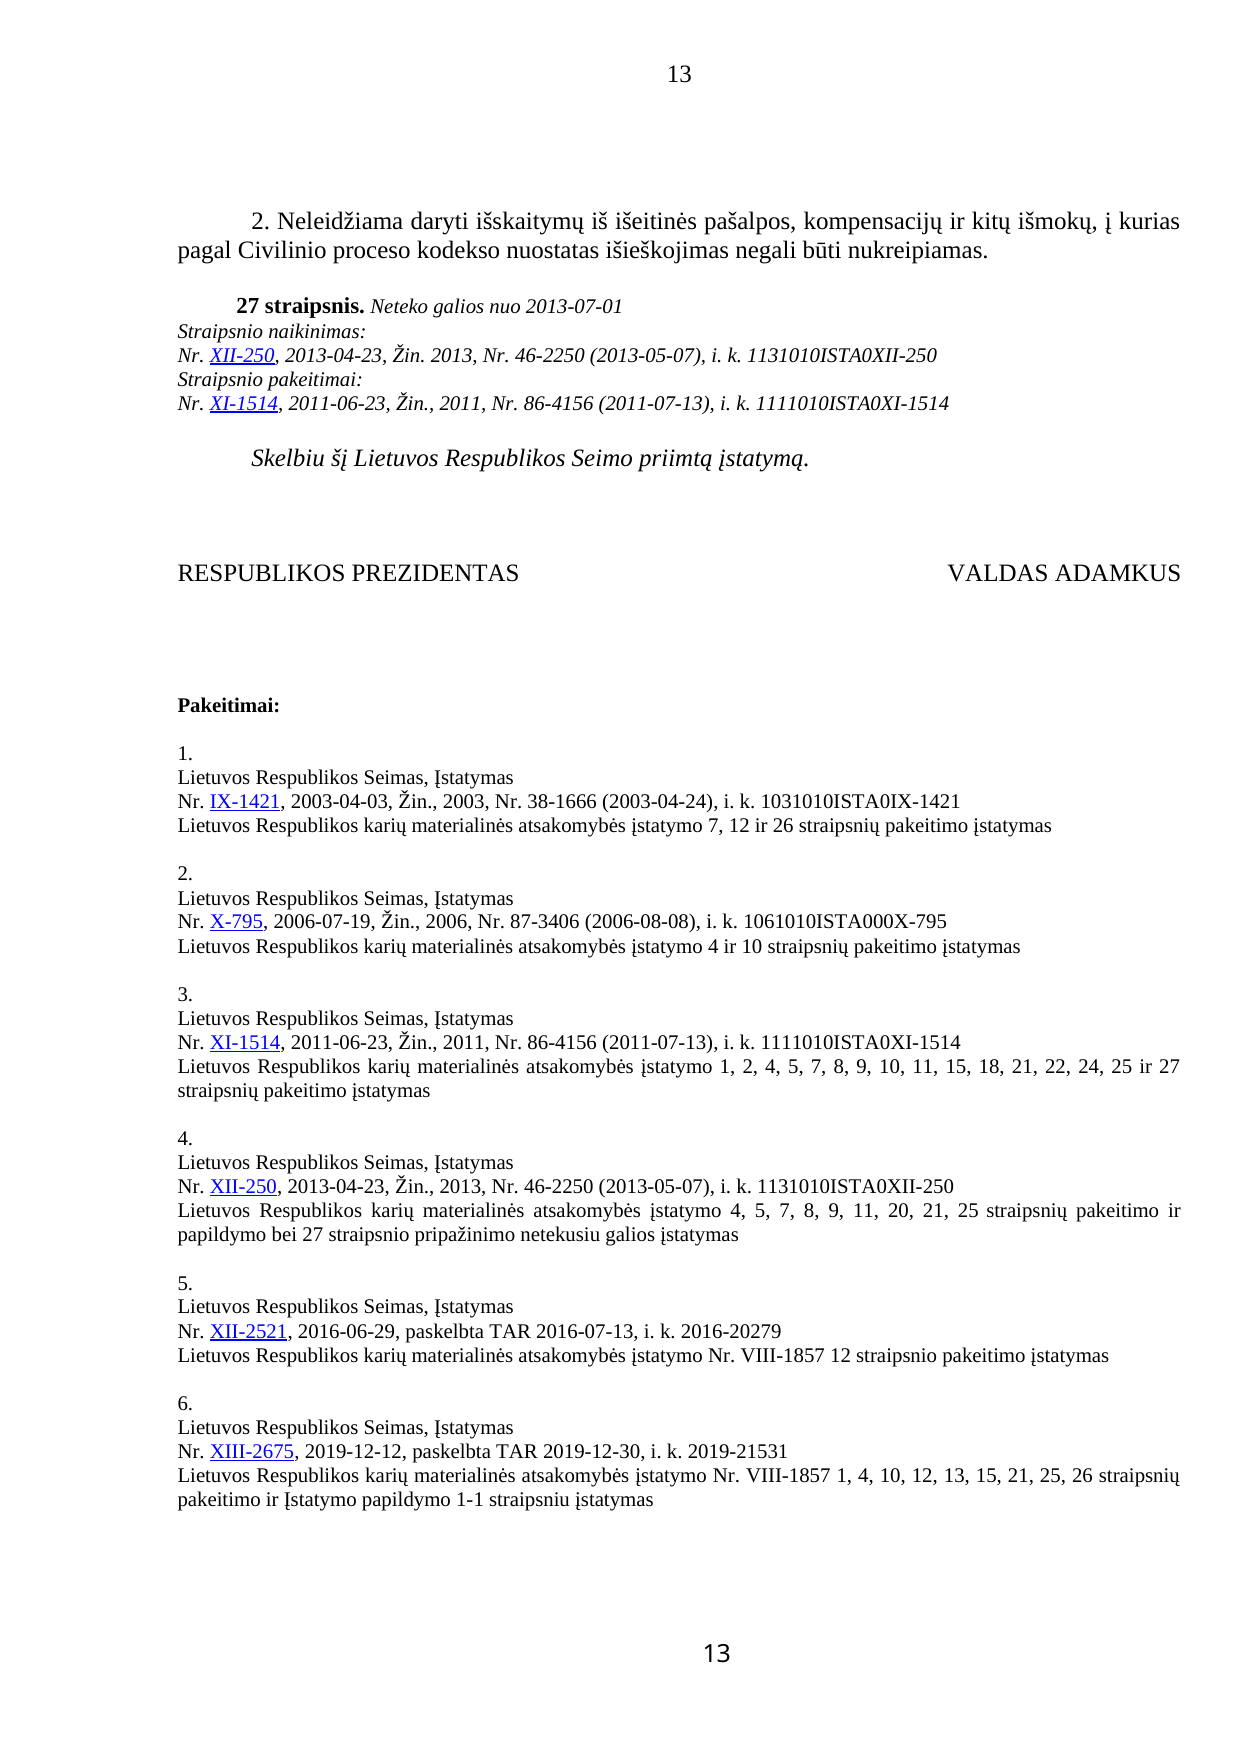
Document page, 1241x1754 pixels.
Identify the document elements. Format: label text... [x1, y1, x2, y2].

text Lietuvos Respublikos Seimas, Įstatymas [177, 1150, 1181, 1174]
text RESPUBLIKOS PREZIDENTAS VALDAS ADAMKUS [177, 558, 1181, 587]
text Nr. XII-250, 2013-04-23, Žin. 2013, Nr. 46-2250 (2013-05-07), i. k. 1131010ISTA0XII-250 [177, 343, 1181, 367]
text Lietuvos Respublikos Seimas, Įstatymas [177, 885, 1181, 909]
text Lietuvos Respublikos Seimas, Įstatymas [177, 765, 1181, 789]
text Nr. X-795, 2006-07-19, Žin., 2006, Nr. 87-3406 (2006-08-08), i. k. 1061010ISTA000X-795 [177, 909, 1181, 933]
text 2. Neleidžiama daryti išskaitymų iš išeitinės pašalpos, kompensacijų ir kitų išmokų, į kurias pagal Civilinio proceso kodekso nuostatas išieškojimas negali būti nukreipiamas. [177, 206, 1181, 263]
text Nr. XIII-2675, 2019-12-12, paskelbta TAR 2019-12-30, i. k. 2019-21531 [177, 1439, 1181, 1463]
text Lietuvos Respublikos karių materialinės atsakomybės įstatymo 4, 5, 7, 8, 9, 11, 20, 21, 25 straipsnių pakeitimo ir papildymo bei 27 straipsnio pripažinimo netekusiu galios įstatymas [177, 1198, 1181, 1246]
text Nr. XI-1514, 2011-06-23, Žin., 2011, Nr. 86-4156 (2011-07-13), i. k. 1111010ISTA0XI-1514 [177, 391, 1181, 415]
text Nr. XI-1514, 2011-06-23, Žin., 2011, Nr. 86-4156 (2011-07-13), i. k. 1111010ISTA0XI-1514 [177, 1030, 1181, 1054]
text Pakeitimai: [177, 693, 1181, 717]
text Lietuvos Respublikos Seimas, Įstatymas [177, 1006, 1181, 1030]
text Lietuvos Respublikos karių materialinės atsakomybės įstatymo 7, 12 ir 26 straipsnių pakeitimo įstatymas [177, 813, 1181, 837]
text 6. [177, 1391, 1181, 1415]
text Lietuvos Respublikos karių materialinės atsakomybės įstatymo 1, 2, 4, 5, 7, 8, 9, 10, 11, 15, 18, 21, 22, 24, 25 ir 27 straipsnių pakeitimo įstatymas [177, 1054, 1181, 1102]
text 2. [177, 861, 1181, 885]
text Nr. XII-2521, 2016-06-29, paskelbta TAR 2016-07-13, i. k. 2016-20279 [177, 1318, 1181, 1343]
text 1. [177, 741, 1181, 765]
text Straipsnio pakeitimai: [177, 367, 1181, 391]
text 4. [177, 1126, 1181, 1150]
text Straipsnio naikinimas: [177, 318, 1181, 343]
text Lietuvos Respublikos Seimas, Įstatymas [177, 1294, 1181, 1318]
text Lietuvos Respublikos Seimas, Įstatymas [177, 1415, 1181, 1439]
text Lietuvos Respublikos karių materialinės atsakomybės įstatymo 4 ir 10 straipsnių pakeitimo įstatymas [177, 933, 1181, 958]
text Lietuvos Respublikos karių materialinės atsakomybės įstatymo Nr. VIII-1857 1, 4, 10, 12, 13, 15, 21, 25, 26 straipsnių pakeitimo ir Įstatymo papildymo 1-1 straipsniu įstatymas [177, 1463, 1181, 1511]
text Nr. XII-250, 2013-04-23, Žin., 2013, Nr. 46-2250 (2013-05-07), i. k. 1131010ISTA0XII-250 [177, 1174, 1181, 1198]
text Skelbiu šį Lietuvos Respublikos Seimo priimtą įstatymą. [177, 443, 1181, 472]
text 27 straipsnis. Neteko galios nuo 2013-07-01 [177, 292, 1181, 318]
text 5. [177, 1270, 1181, 1294]
text Lietuvos Respublikos karių materialinės atsakomybės įstatymo Nr. VIII-1857 12 straipsnio pakeitimo įstatymas [177, 1343, 1181, 1367]
text Nr. IX-1421, 2003-04-03, Žin., 2003, Nr. 38-1666 (2003-04-24), i. k. 1031010ISTA0IX-1421 [177, 789, 1181, 813]
text 3. [177, 982, 1181, 1006]
